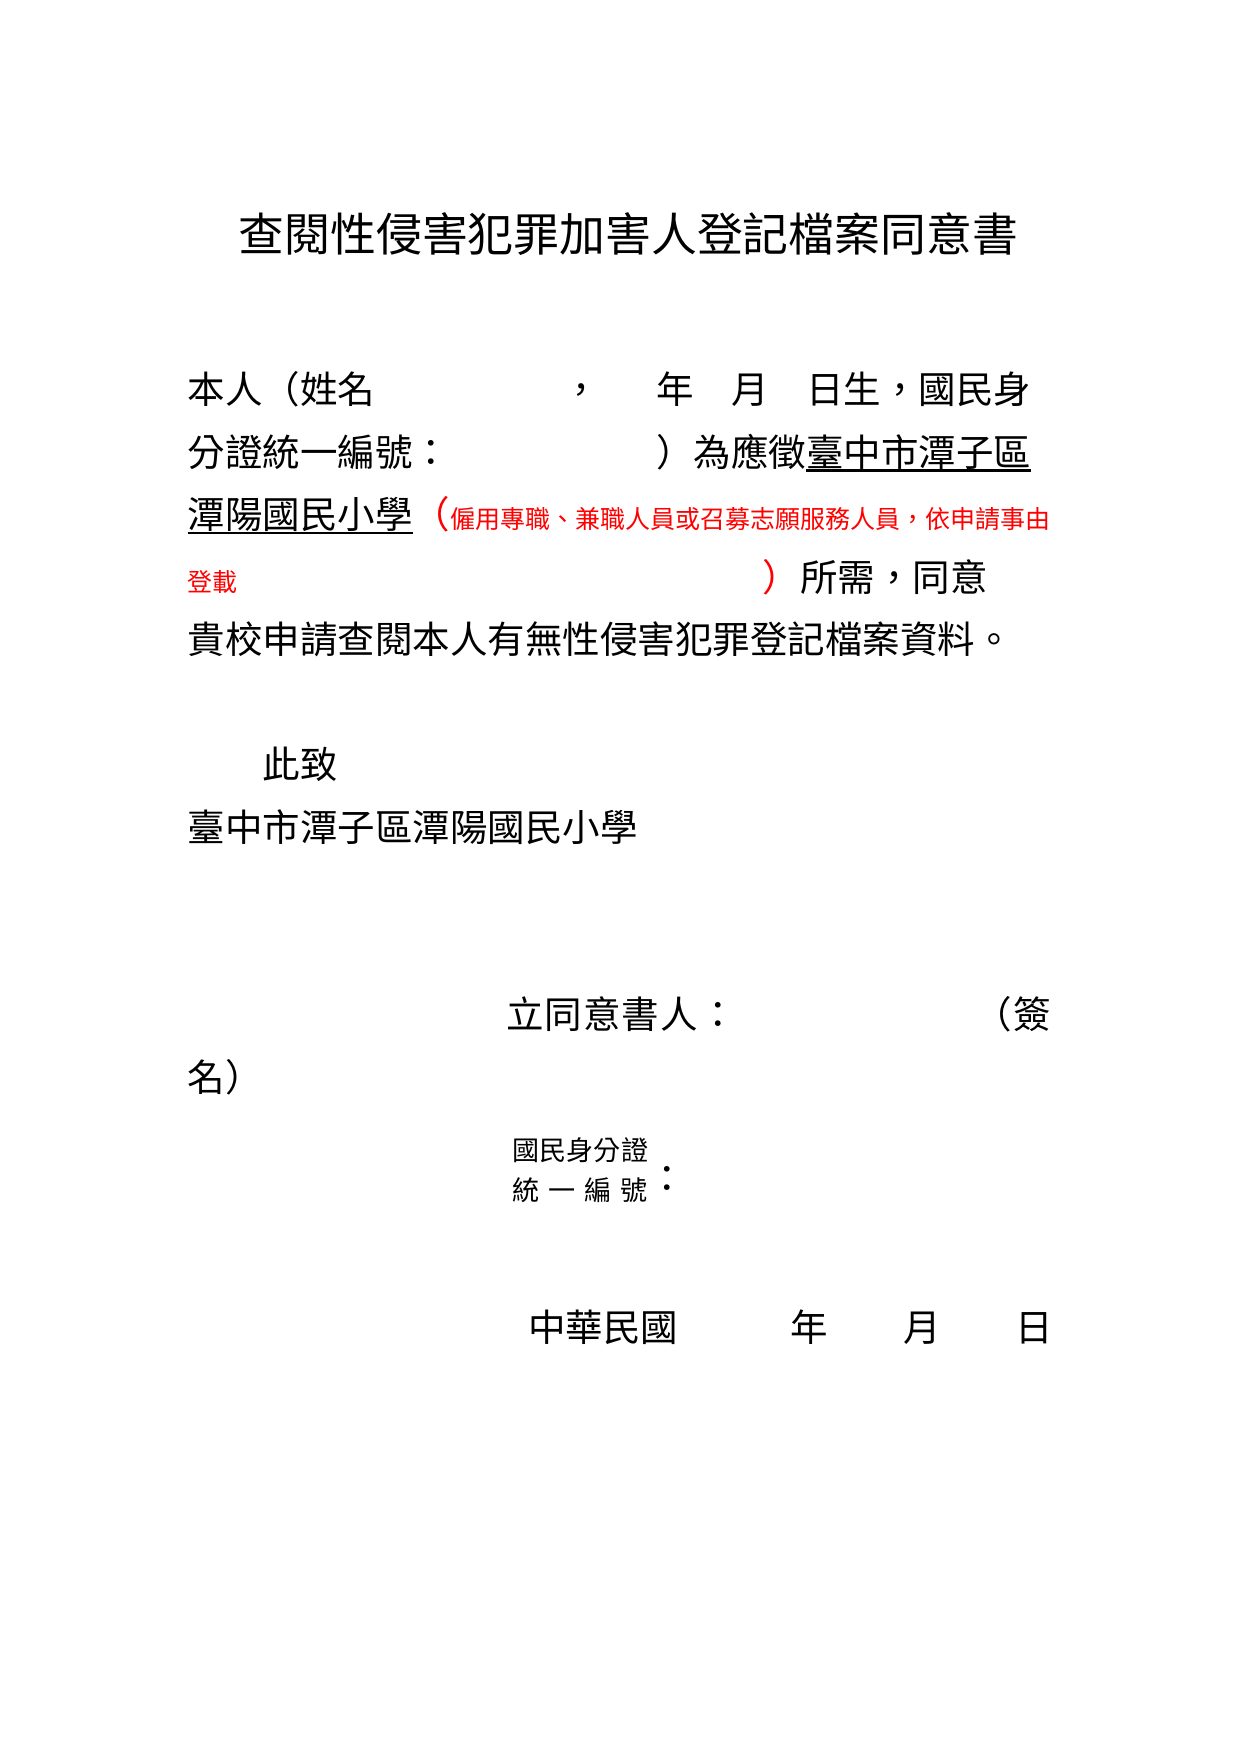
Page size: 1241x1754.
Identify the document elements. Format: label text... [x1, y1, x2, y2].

text 國民身分證統一編號： [187, 1096, 1053, 1221]
text 中華民國 年 月 日 [187, 1283, 1053, 1346]
text 此致 [187, 721, 1053, 783]
text 查閱性侵害犯罪加害人登記檔案同意書 [187, 158, 1069, 283]
text 臺中市潭子區潭陽國民小學 [187, 783, 1053, 846]
text 本人（姓名 ， 年 月 日生，國民身分證統一編號： ）為應徵臺中市潭子區潭陽國民小學（僱用專職、兼職人員或召募志願服務人員，依申請事由登載 ）所需，同意 貴校申請查閱本人有無性侵害犯罪登記檔案資料。 [187, 346, 1053, 658]
text 立同意書人： （簽名） [187, 971, 1053, 1096]
